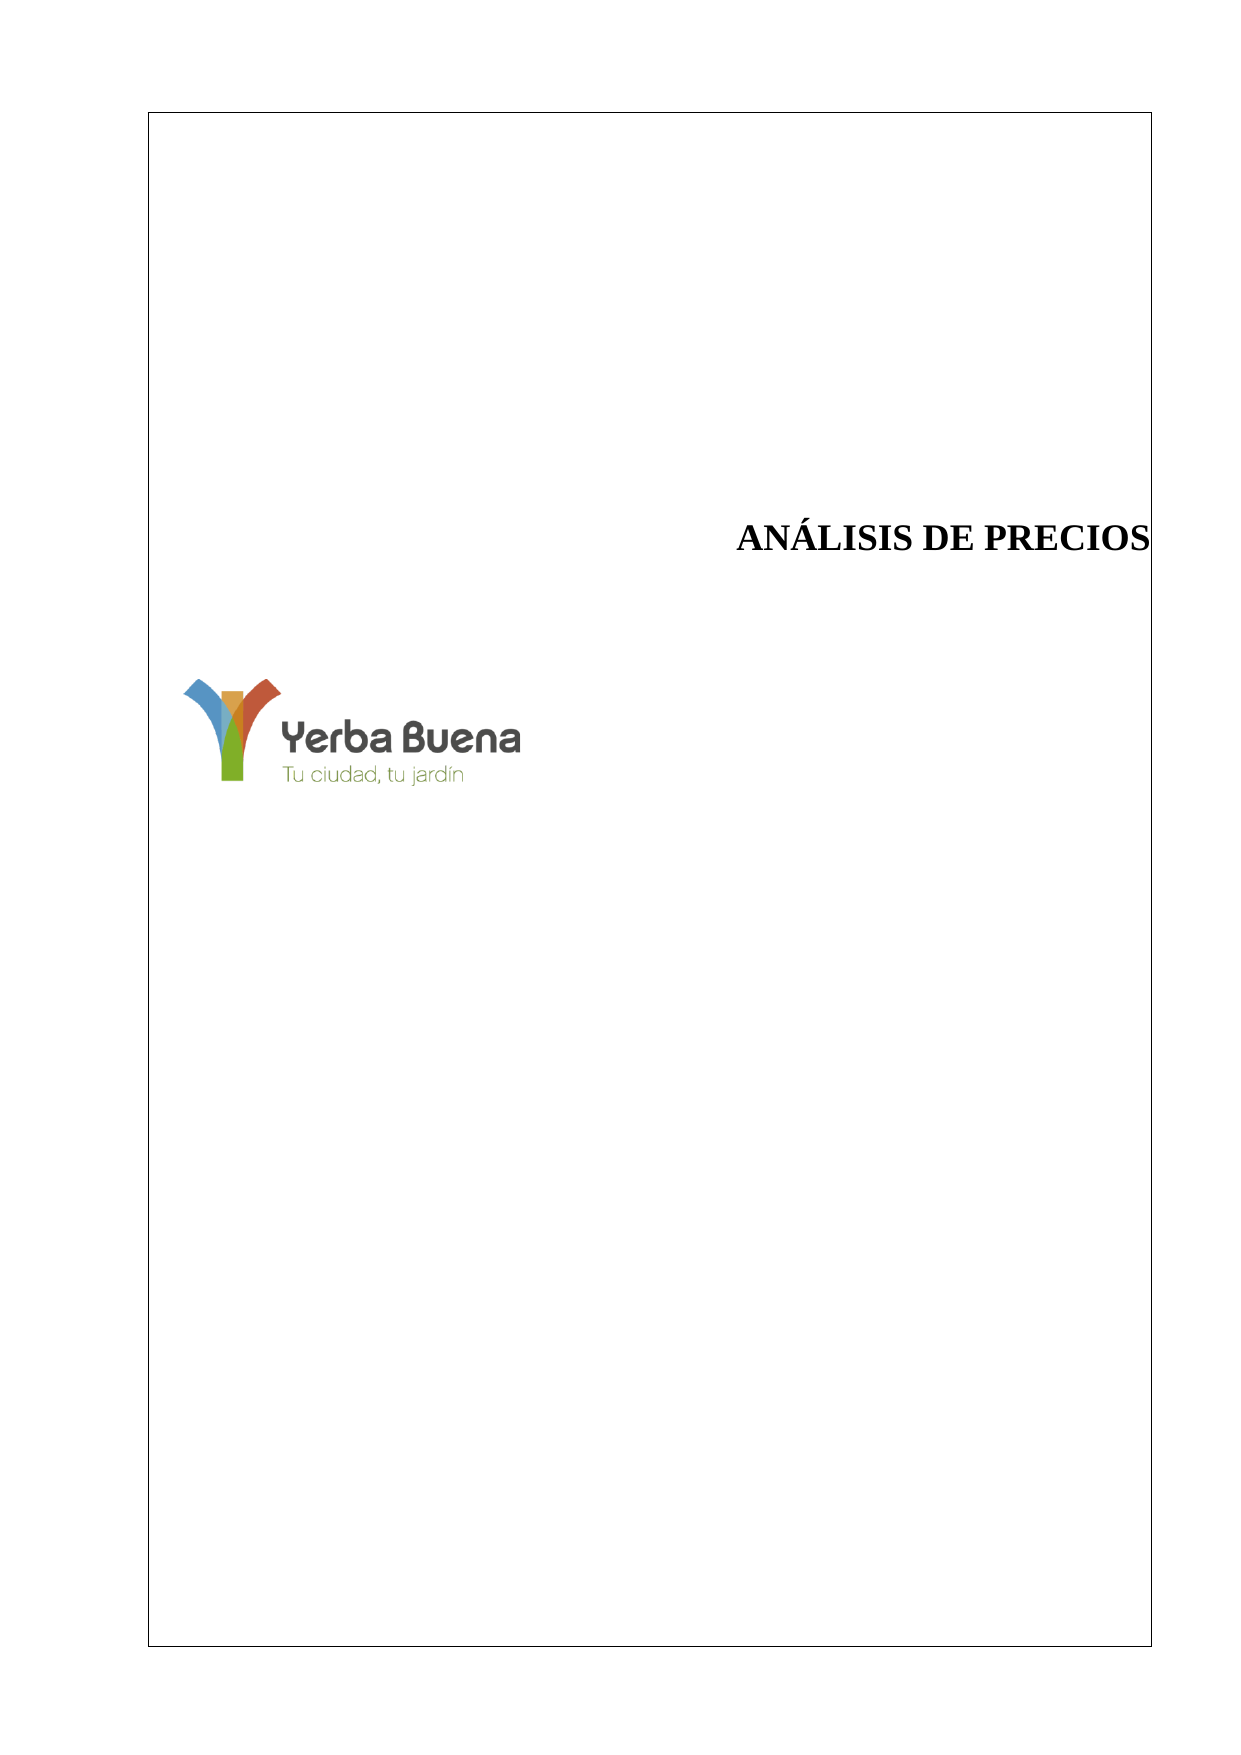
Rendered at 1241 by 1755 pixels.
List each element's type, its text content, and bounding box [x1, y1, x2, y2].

text ANÁLISIS DE PRECIOS [149, 515, 1151, 559]
picture [183, 679, 521, 786]
